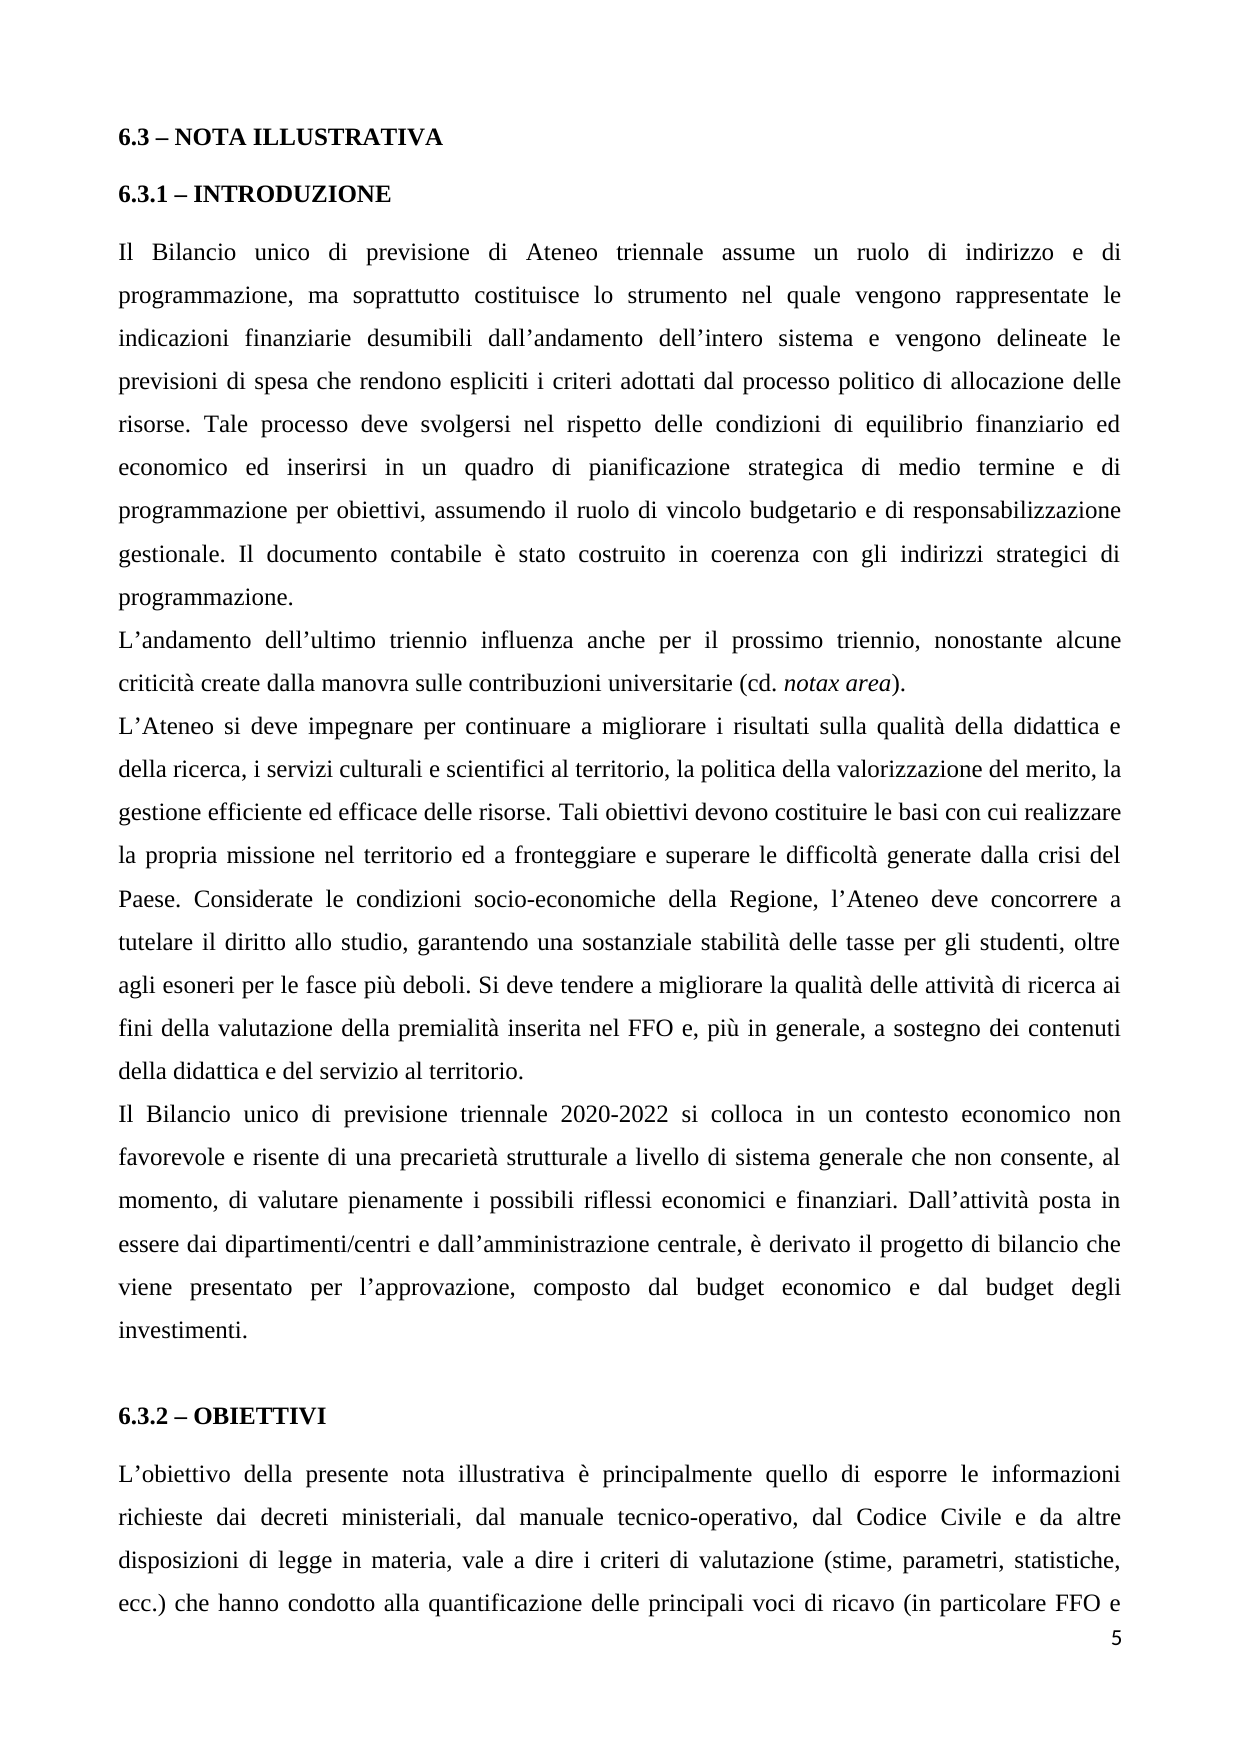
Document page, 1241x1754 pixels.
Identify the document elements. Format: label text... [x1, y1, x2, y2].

text 6.3.1 – INTRODUZIONE [118, 179, 1122, 208]
text L’Ateneo si deve impegnare per continuare a migliorare i risultati sulla qualità della didattica e della ricerca, i servizi culturali e scientifici al territorio, la politica della valorizzazione del merito, la gestione efficiente ed efficace delle risorse. Tali obiettivi devono costituire le basi con cui realizzare la propria missione nel territorio ed a fronteggiare e superare le difficoltà generate dalla crisi del Paese. Considerate le condizioni socio-economiche della Regione, l’Ateneo deve concorrere a tutelare il diritto allo studio, garantendo una sostanziale stabilità delle tasse per gli studenti, oltre agli esoneri per le fasce più deboli. Si deve tendere a migliorare la qualità delle attività di ricerca ai fini della valutazione della premialità inserita nel FFO e, più in generale, a sostegno dei contenuti della didattica e del servizio al territorio. [118, 711, 1122, 1085]
text 6.3 – NOTA ILLUSTRATIVA [118, 122, 1122, 151]
text Il Bilancio unico di previsione di Ateneo triennale assume un ruolo di indirizzo e di programmazione, ma soprattutto costituisce lo strumento nel quale vengono rappresentate le indicazioni finanziarie desumibili dall’andamento dell’intero sistema e vengono delineate le previsioni di spesa che rendono espliciti i criteri adottati dal processo politico di allocazione delle risorse. Tale processo deve svolgersi nel rispetto delle condizioni di equilibrio finanziario ed economico ed inserirsi in un quadro di pianificazione strategica di medio termine e di programmazione per obiettivi, assumendo il ruolo di vincolo budgetario e di responsabilizzazione gestionale. Il documento contabile è stato costruito in coerenza con gli indirizzi strategici di programmazione. [118, 237, 1122, 611]
text 6.3.2 – OBIETTIVI [118, 1401, 1122, 1430]
text Il Bilancio unico di previsione triennale 2020-2022 si colloca in un contesto economico non favorevole e risente di una precarietà strutturale a livello di sistema generale che non consente, al momento, di valutare pienamente i possibili riflessi economici e finanziari. Dall’attività posta in essere dai dipartimenti/centri e dall’amministrazione centrale, è derivato il progetto di bilancio che viene presentato per l’approvazione, composto dal budget economico e dal budget degli investimenti. [118, 1099, 1122, 1344]
text L’obiettivo della presente nota illustrativa è principalmente quello di esporre le informazioni richieste dai decreti ministeriali, dal manuale tecnico-operativo, dal Codice Civile e da altre disposizioni di legge in materia, vale a dire i criteri di valutazione (stime, parametri, statistiche, ecc.) che hanno condotto alla quantificazione delle principali voci di ricavo (in particolare FFO e [118, 1459, 1122, 1617]
text L’andamento dell’ultimo triennio influenza anche per il prossimo triennio, nonostante alcune criticità create dalla manovra sulle contribuzioni universitarie (cd. notax area). [118, 625, 1122, 697]
